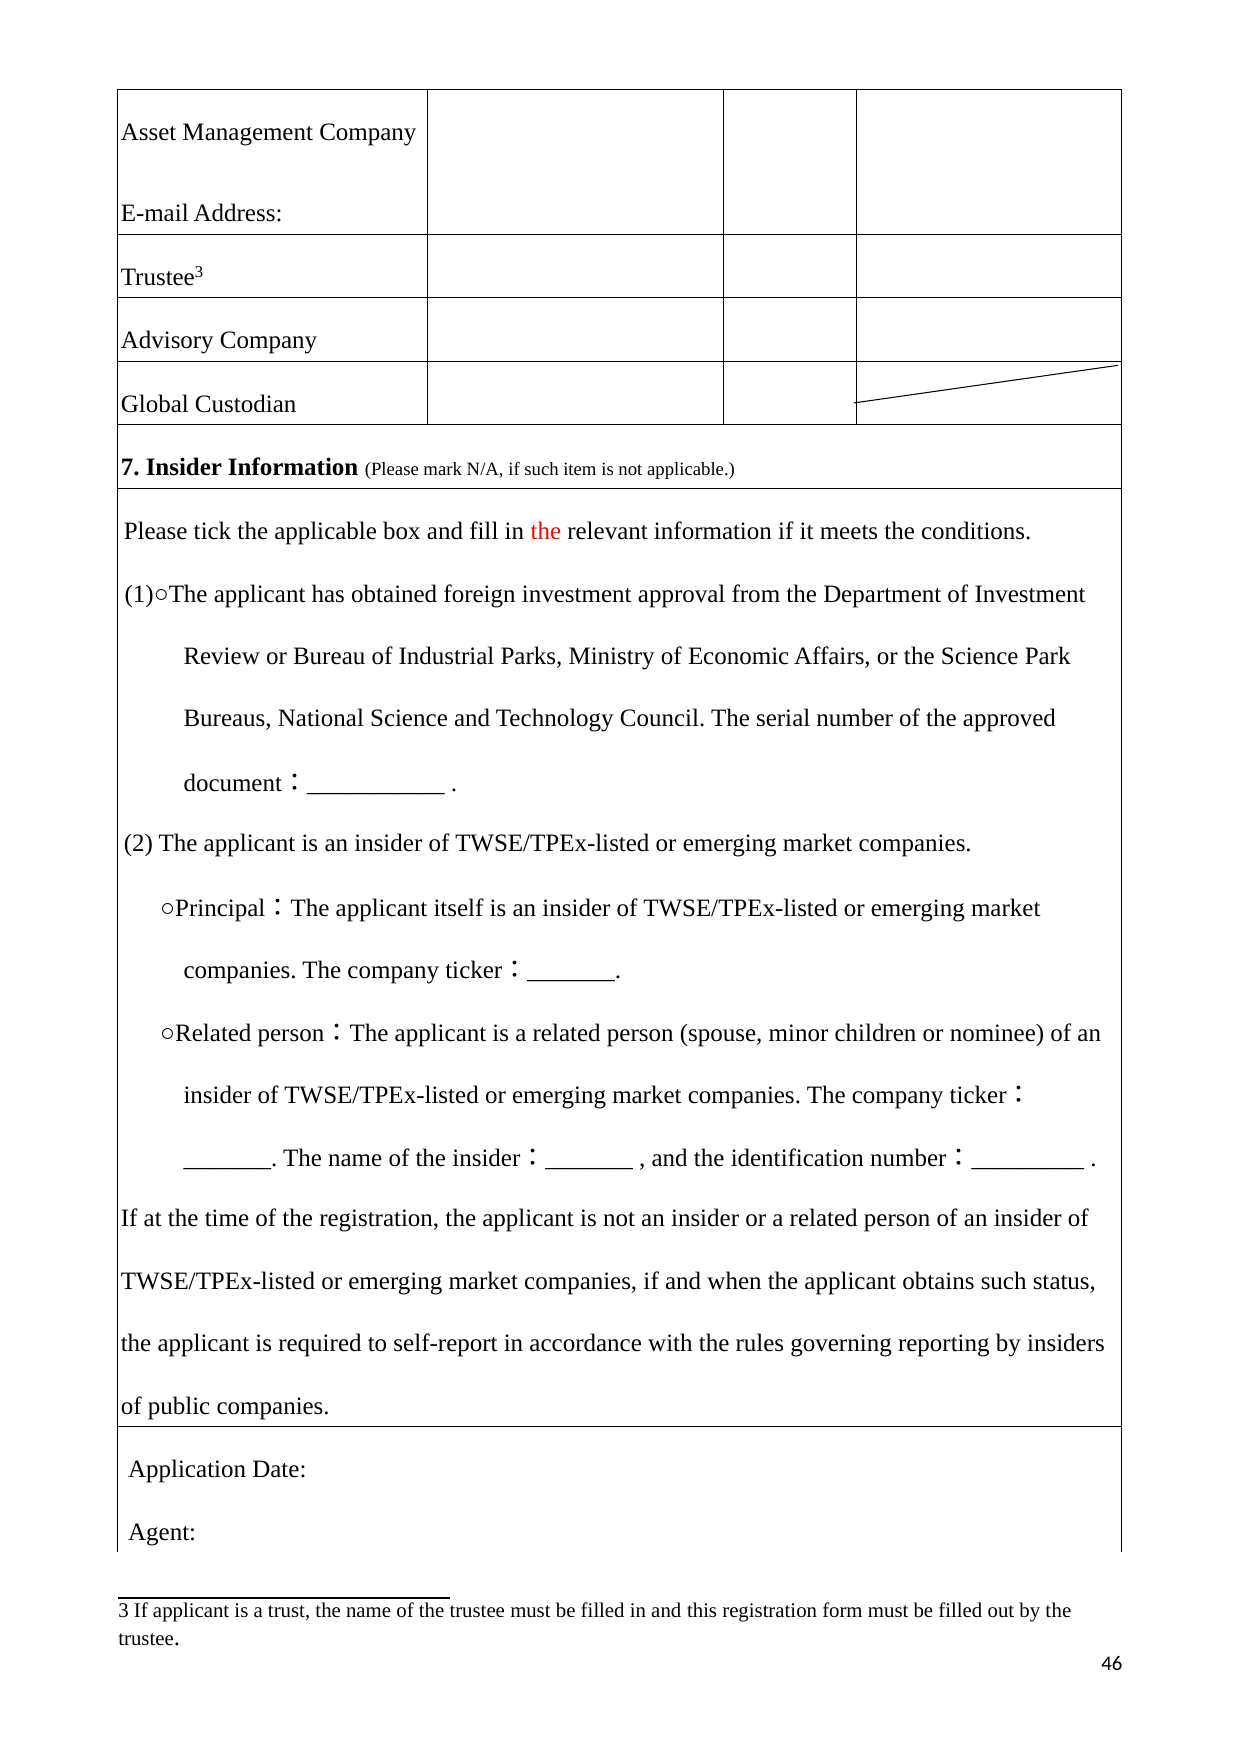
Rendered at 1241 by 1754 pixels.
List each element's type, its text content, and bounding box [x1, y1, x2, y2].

table_cell Advisory Company [118, 298, 427, 361]
table_cell [428, 235, 723, 297]
table_cell [724, 235, 856, 297]
table_cell [857, 235, 1121, 297]
table_cell [428, 362, 723, 424]
table_cell [724, 362, 856, 424]
table_cell [428, 298, 723, 361]
table_cell Global Custodian [118, 362, 427, 424]
table_cell [343, 1427, 1121, 1490]
table_cell Application Date: [118, 1427, 343, 1490]
table_cell [428, 90, 723, 233]
table_cell [343, 1490, 1121, 1552]
table_cell [724, 90, 856, 233]
table_cell [724, 298, 856, 361]
table_cell Trustee [118, 235, 427, 297]
table_cell 7. Insider Information (Please mark N/A, if such item is not applicable.) [118, 425, 1121, 488]
table_cell [857, 362, 1121, 424]
table_cell [857, 90, 1121, 233]
table_cell Asset Management Company E-mail Address: [118, 90, 427, 233]
table_cell [857, 298, 1121, 361]
table_cell Agent: [118, 1490, 343, 1552]
table_cell Please tick the applicable box and fill in the relevant information if it meets the conditions. (1)○The applicant has obtained foreign investment approval from the Department of Investment Review or Bureau of Industrial Parks, Ministry of Economic Affairs, or the Science Park Bureaus, National Science and Technology Council. The serial number of the approved document：___________ . (2) The applicant is an insider of TWSE/TPEx-listed or emerging market companies. ○Principal：The applicant itself is an insider of TWSE/TPEx-listed or emerging market companies. The company ticker：_______. ○Related person：The applicant is a related person (spouse, minor children or nominee) of an insider of TWSE/TPEx-listed or emerging market companies. The company ticker：_______. The name of the insider：_______ , and the identification number：_________ . If at the time of the registration, the applicant is not an insider or a related person of an insider of TWSE/TPEx-listed or emerging market companies, if and when the applicant obtains such status, the applicant is required to self-report in accordance with the rules governing reporting by insiders of public companies. [118, 489, 1121, 1426]
